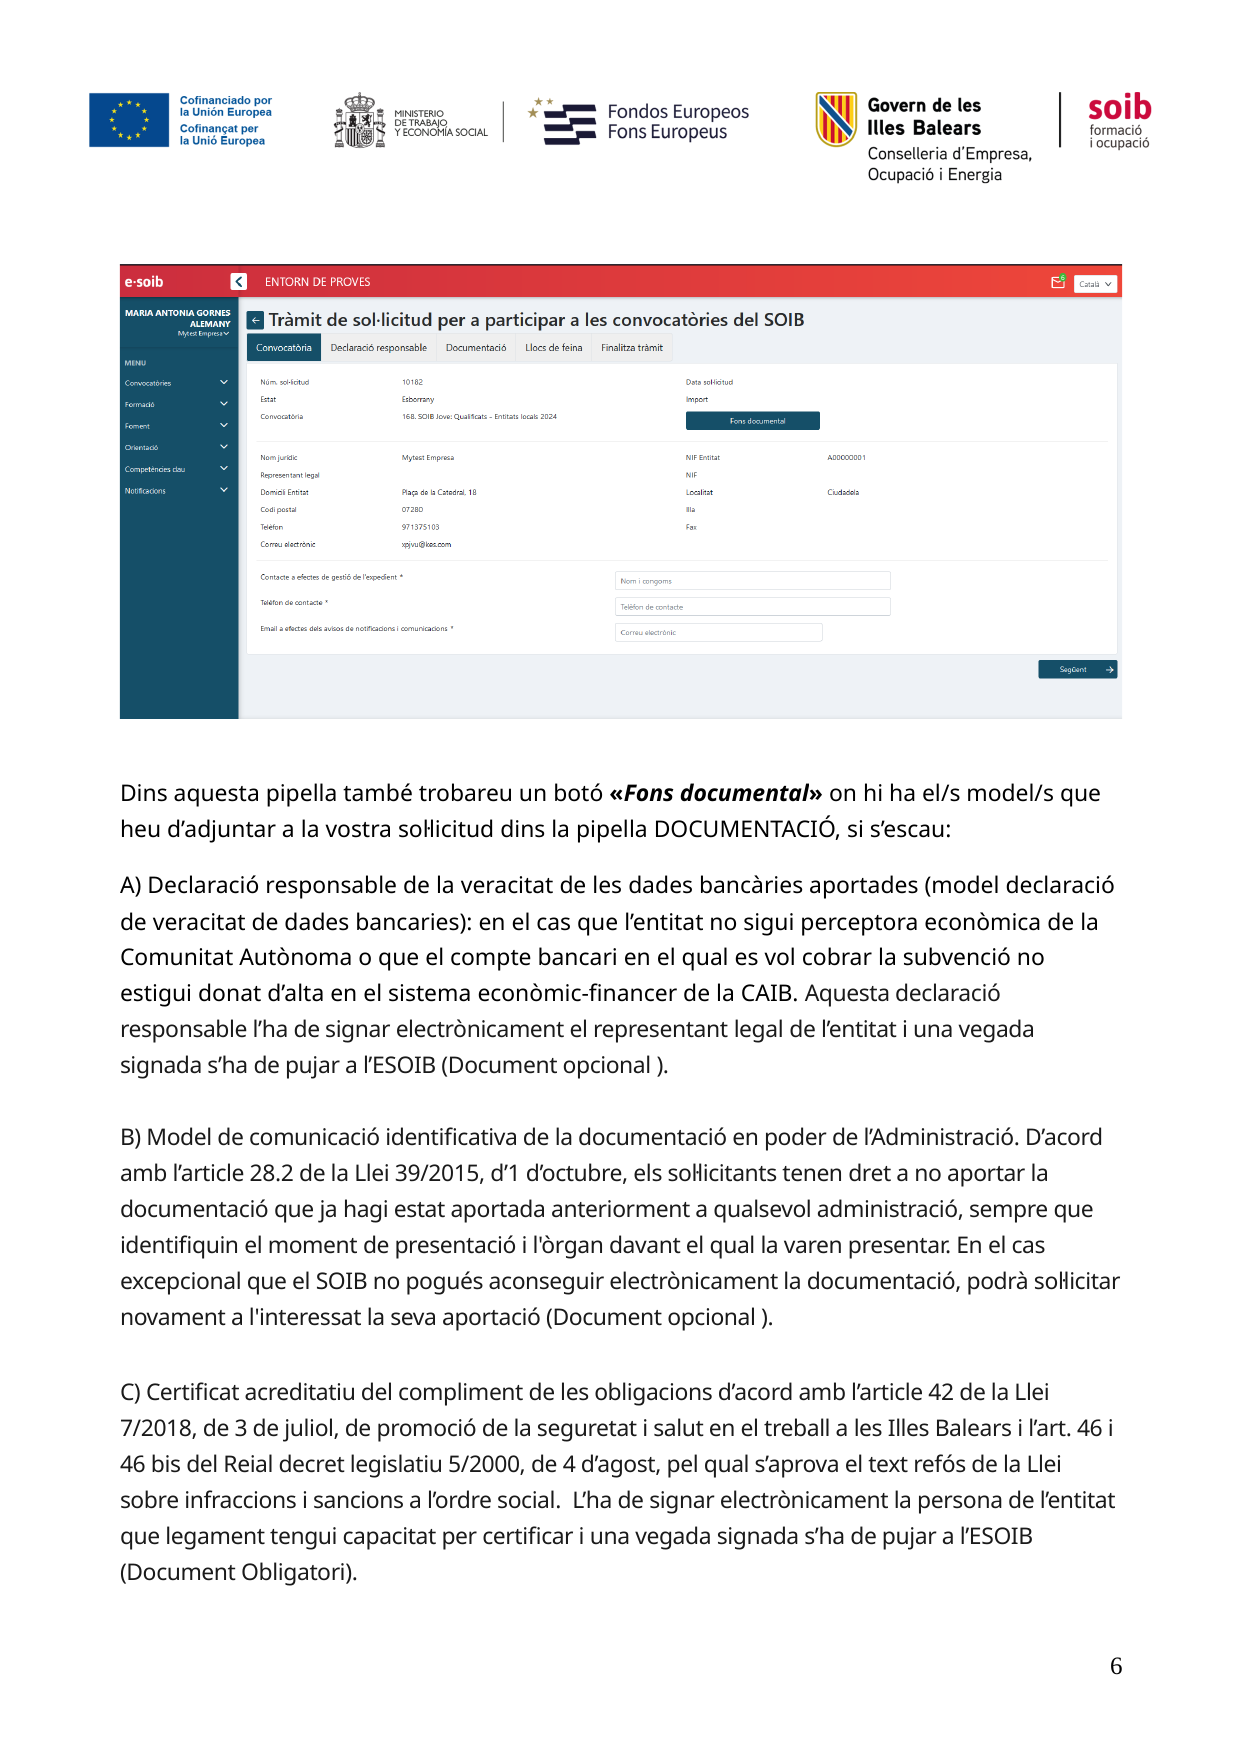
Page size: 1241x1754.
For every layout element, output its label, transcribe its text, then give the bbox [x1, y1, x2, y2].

picture [89, 73, 1153, 199]
text A) Declaració responsable de la veracitat de les dades bancàries aportades (model declaració de veracitat de dades bancaries): en el cas que l’entitat no sigui perceptora econòmica de la Comunitat Autònoma o que el compte bancari en el qual es vol cobrar la subvenció no estigui donat d’alta en el sistema econòmic-financer de la CAIB. Aquesta declaració responsable l’ha de signar electrònicament el representant legal de l’entitat i una vegada signada s’ha de pujar a l’ESOIB (Document opcional ). [120, 869, 1122, 1080]
text Dins aquesta pipella també trobareu un botó «Fons documental» on hi ha el/s model/s que heu d’adjuntar a la vostra sol·licitud dins la pipella DOCUMENTACIÓ, si s’escau: [120, 777, 1122, 844]
picture [119, 264, 1123, 719]
text C) Certificat acreditatiu del compliment de les obligacions d’acord amb l’article 42 de la Llei 7/2018, de 3 de juliol, de promoció de la seguretat i salut en el treball a les Illes Balears i l’art. 46 i 46 bis del Reial decret legislatiu 5/2000, de 4 d’agost, pel qual s’aprova el text refós de la Llei sobre infraccions i sancions a l’ordre social. L’ha de signar electrònicament la persona de l’entitat que legament tengui capacitat per certificar i una vegada signada s’ha de pujar a l’ESOIB (Document Obligatori). [120, 1376, 1122, 1587]
text B) Model de comunicació identificativa de la documentació en poder de l’Administració. D’acord amb l’article 28.2 de la Llei 39/2015, d’1 d’octubre, els sol·licitants tenen dret a no aportar la documentació que ja hagi estat aportada anteriorment a qualsevol administració, sempre que identifiquin el moment de presentació i l'òrgan davant el qual la varen presentar. En el cas excepcional que el SOIB no pogués aconseguir electrònicament la documentació, podrà sol·licitar novament a l'interessat la seva aportació (Document opcional ). [120, 1121, 1122, 1332]
